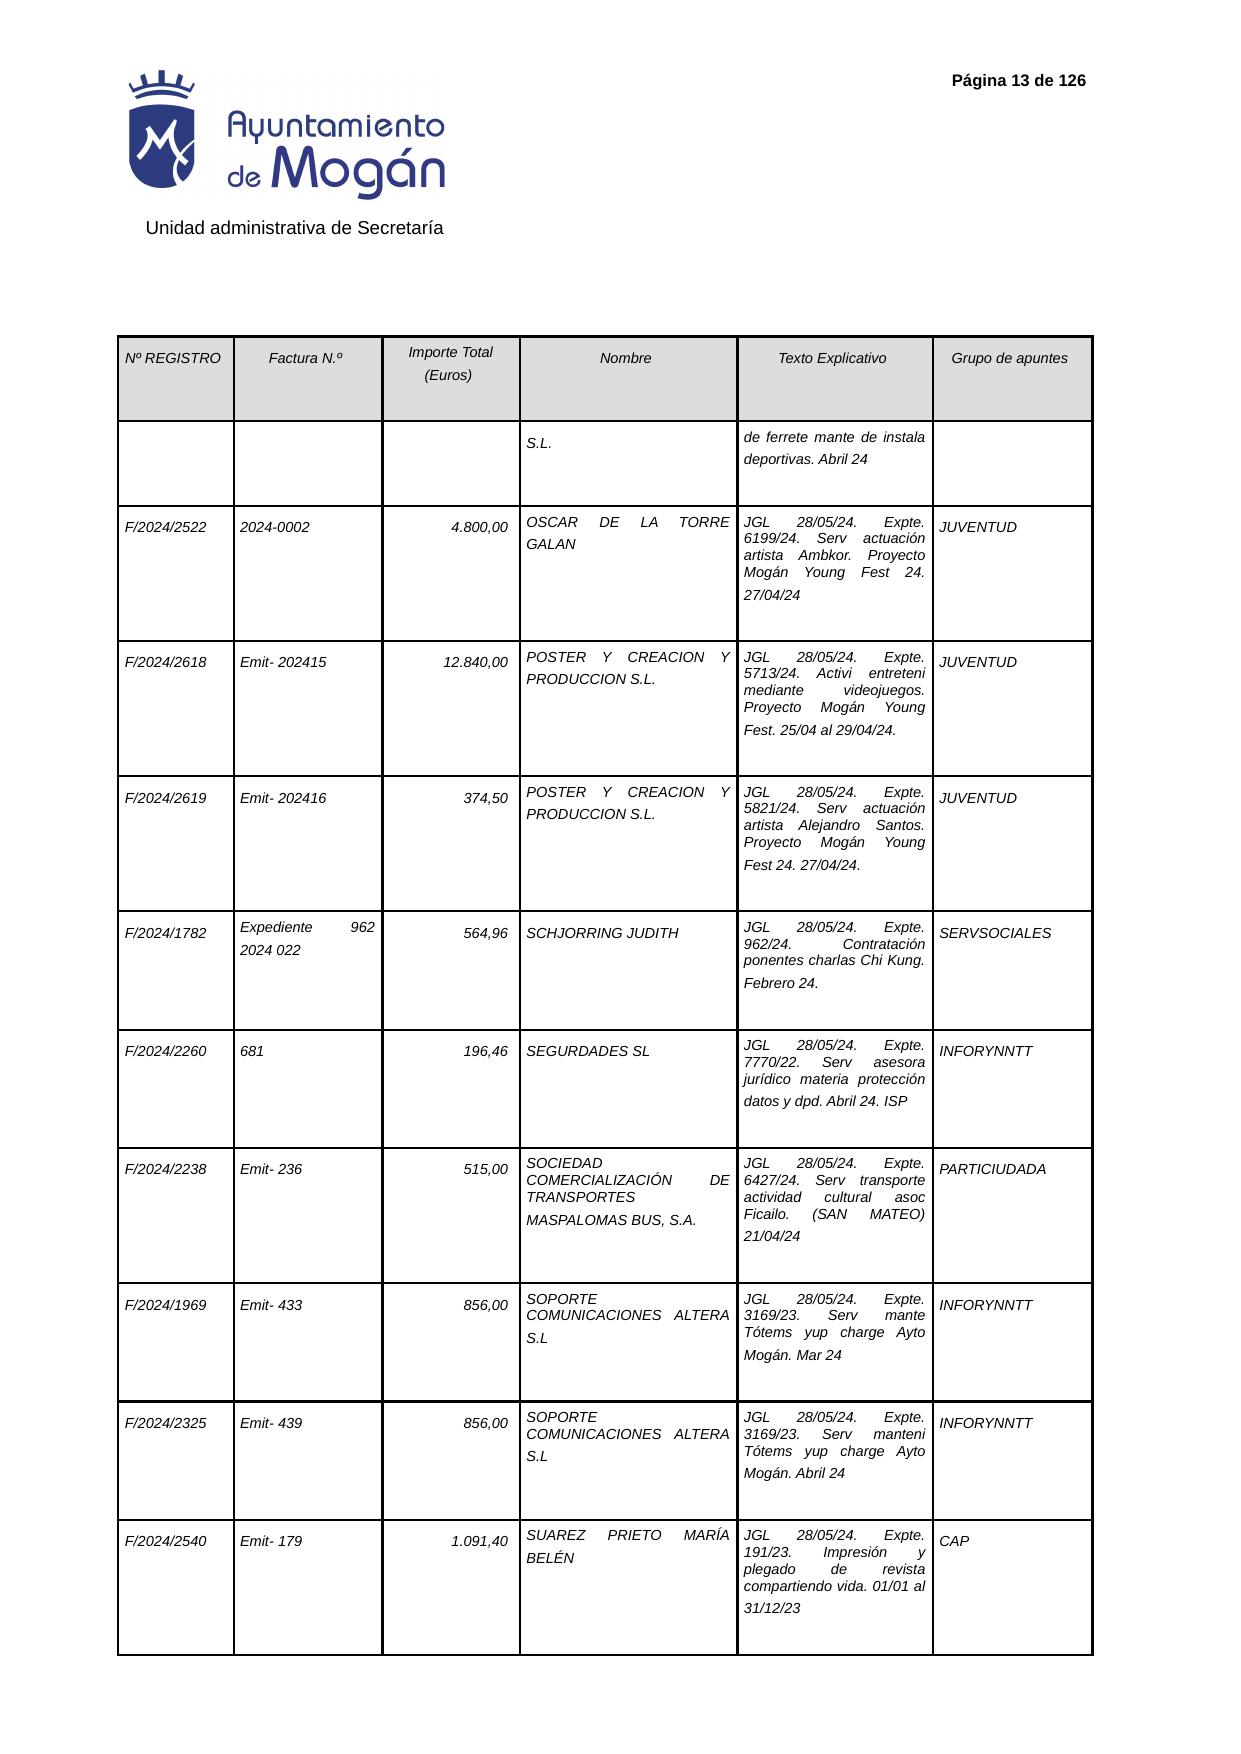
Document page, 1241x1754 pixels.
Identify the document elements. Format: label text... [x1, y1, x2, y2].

table_cell [119, 422, 233, 505]
table_cell 856,00 [384, 1403, 519, 1519]
table_cell F/2024/2260 [119, 1031, 233, 1147]
table_cell 12.840,00 [384, 642, 519, 775]
table_cell Expediente 962 2024 022 [235, 912, 381, 1028]
table_cell CAP [934, 1521, 1091, 1654]
table_cell JGL 28/05/24. Expte. 6427/24. Serv transporte actividad cultural asoc Ficailo. (SAN MATEO) 21/04/24 [739, 1149, 932, 1282]
table_cell JUVENTUD [934, 507, 1091, 640]
table_cell F/2024/2522 [119, 507, 233, 640]
table_cell INFORYNNTT [934, 1031, 1091, 1147]
table_cell Emit- 202416 [235, 777, 381, 910]
table_cell SEGURDADES SL [521, 1031, 736, 1147]
table_cell Emit- 179 [235, 1521, 381, 1654]
table_cell JGL 28/05/24. Expte. 6199/24. Serv actuación artista Ambkor. Proyecto Mogán Young Fest 24. 27/04/24 [739, 507, 932, 640]
table_cell SERVSOCIALES [934, 912, 1091, 1028]
table_cell F/2024/2540 [119, 1521, 233, 1654]
table_header Nombre [521, 338, 736, 420]
table_header Factura N.º [235, 338, 381, 420]
table_cell F/2024/2619 [119, 777, 233, 910]
table_cell F/2024/2325 [119, 1403, 233, 1519]
table_cell 681 [235, 1031, 381, 1147]
table_cell JUVENTUD [934, 777, 1091, 910]
table_cell 515,00 [384, 1149, 519, 1282]
table_cell SUAREZ PRIETO MARÍA BELÉN [521, 1521, 736, 1654]
table_cell [934, 422, 1091, 505]
table_cell INFORYNNTT [934, 1284, 1091, 1400]
table_cell 1.091,40 [384, 1521, 519, 1654]
table_cell JGL 28/05/24. Expte. 3169/23. Serv mante Tótems yup charge Ayto Mogán. Mar 24 [739, 1284, 932, 1400]
table_header Importe Total (Euros) [384, 338, 519, 420]
table_cell 4.800,00 [384, 507, 519, 640]
table_header Texto Explicativo [739, 338, 932, 420]
table_cell JGL 28/05/24. Expte. 7770/22. Serv asesora jurídico materia protección datos y dpd. Abril 24. ISP [739, 1031, 932, 1147]
table_cell Emit- 236 [235, 1149, 381, 1282]
table_header Nº REGISTRO [119, 338, 233, 420]
table_cell OSCAR DE LA TORRE GALAN [521, 507, 736, 640]
table_cell de ferrete mante de instala deportivas. Abril 24 [739, 422, 932, 505]
table_cell F/2024/2238 [119, 1149, 233, 1282]
table_cell F/2024/1969 [119, 1284, 233, 1400]
table_cell SCHJORRING JUDITH [521, 912, 736, 1028]
table_cell Emit- 433 [235, 1284, 381, 1400]
table_cell [235, 422, 381, 505]
table_cell 196,46 [384, 1031, 519, 1147]
table_cell JGL 28/05/24. Expte. 5713/24. Activi entreteni mediante videojuegos. Proyecto Mogán Young Fest. 25/04 al 29/04/24. [739, 642, 932, 775]
picture [128, 70, 445, 206]
table_cell JGL 28/05/24. Expte. 191/23. Impresión y plegado de revista compartiendo vida. 01/01 al 31/12/23 [739, 1521, 932, 1654]
table_cell SOCIEDAD COMERCIALIZACIÓN DE TRANSPORTES MASPALOMAS BUS, S.A. [521, 1149, 736, 1282]
table_cell POSTER Y CREACION Y PRODUCCION S.L. [521, 777, 736, 910]
table_cell JGL 28/05/24. Expte. 3169/23. Serv manteni Tótems yup charge Ayto Mogán. Abril 24 [739, 1403, 932, 1519]
table_cell F/2024/2618 [119, 642, 233, 775]
table_cell F/2024/1782 [119, 912, 233, 1028]
table_cell PARTICIUDADA [934, 1149, 1091, 1282]
table_cell SOPORTE COMUNICACIONES ALTERA S.L [521, 1403, 736, 1519]
table_cell 564,96 [384, 912, 519, 1028]
table_cell Emit- 202415 [235, 642, 381, 775]
table_cell JUVENTUD [934, 642, 1091, 775]
table_cell JGL 28/05/24. Expte. 962/24. Contratación ponentes charlas Chi Kung. Febrero 24. [739, 912, 932, 1028]
table_cell [384, 422, 519, 505]
table_cell POSTER Y CREACION Y PRODUCCION S.L. [521, 642, 736, 775]
table_cell 856,00 [384, 1284, 519, 1400]
table_cell JGL 28/05/24. Expte. 5821/24. Serv actuación artista Alejandro Santos. Proyecto Mogán Young Fest 24. 27/04/24. [739, 777, 932, 910]
table_cell 2024-0002 [235, 507, 381, 640]
table_cell S.L. [521, 422, 736, 505]
table_header Grupo de apuntes [934, 338, 1091, 420]
table_cell 374,50 [384, 777, 519, 910]
table_cell INFORYNNTT [934, 1403, 1091, 1519]
table_cell SOPORTE COMUNICACIONES ALTERA S.L [521, 1284, 736, 1400]
table_cell Emit- 439 [235, 1403, 381, 1519]
